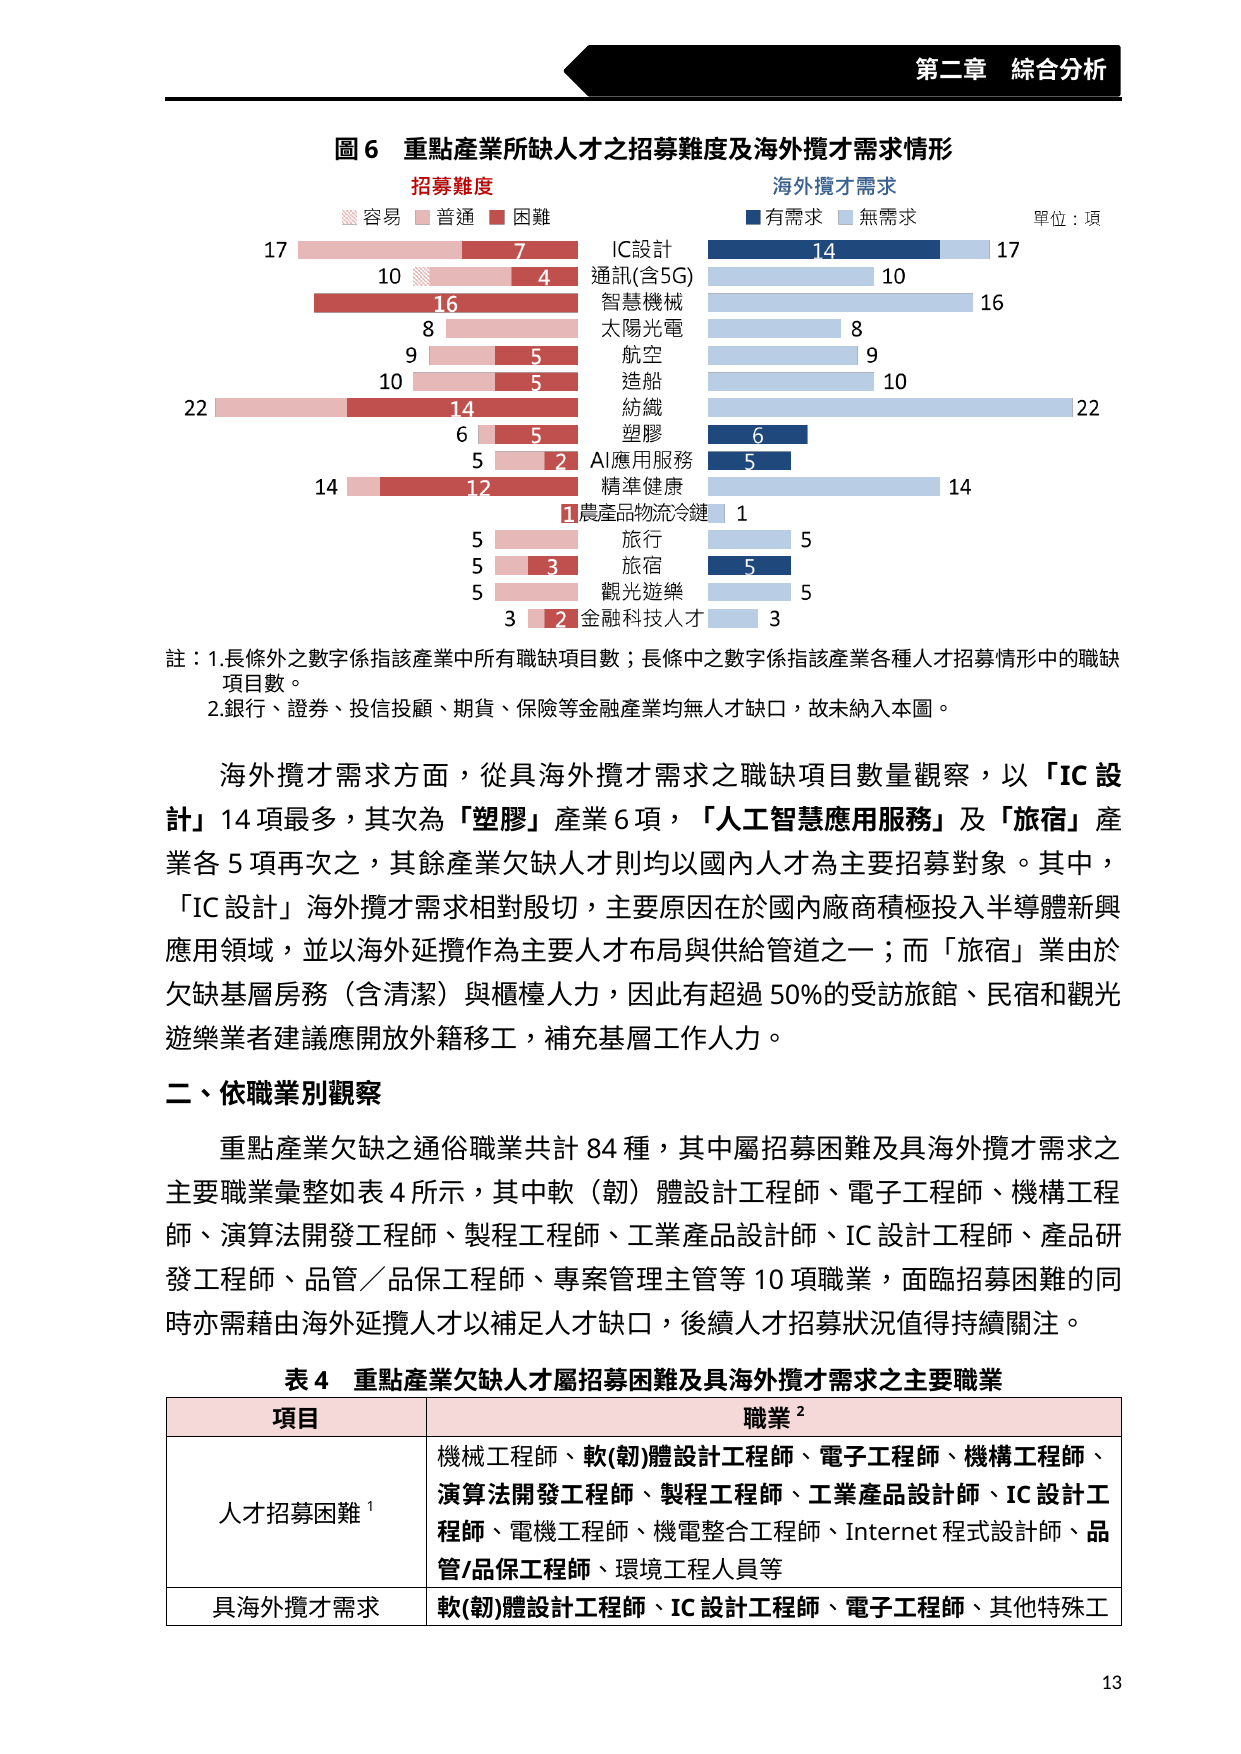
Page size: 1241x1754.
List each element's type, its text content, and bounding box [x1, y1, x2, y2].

table_cell 具海外攬才需求 [167, 1588, 426, 1625]
text 表4 重點產業欠缺人才屬招募困難及具海外攬才需求之主要職業 [165, 1361, 1122, 1397]
text 圖6 重點產業所缺人才之招募難度及海外攬才需求情形 [165, 130, 1122, 166]
text 二、依職業別觀察 [165, 1068, 1122, 1112]
table_header 職業2 [427, 1398, 1121, 1436]
text 海外攬才需求方面，從具海外攬才需求之職缺項目數量觀察，以「IC設計」14項最多，其次為「塑膠」產業6項，「人工智慧應用服務」及「旅宿」產業各5項再次之，其餘產業欠缺人才則均以國內人才為主要招募對象。其中，「IC設計」海外攬才需求相對殷切，主要原因在於國內廠商積極投入半導體新興應用領域，並以海外延攬作為主要人才布局與供給管道之一；而「旅宿」業由於欠缺基層房務（含清潔）與櫃檯人力，因此有超過50%的受訪旅館、民宿和觀光遊樂業者建議應開放外籍移工，補充基層工作人力。 [165, 751, 1122, 1057]
text 註：1.長條外之數字係指該產業中所有職缺項目數；長條中之數字係指該產業各種人才招募情形中的職缺項目數。 [165, 647, 1122, 697]
table_header 項目 [167, 1398, 426, 1436]
table_cell 人才招募困難1 [167, 1437, 426, 1587]
table_cell 軟(韌)體設計工程師、IC設計工程師、電子工程師、其他特殊工 [427, 1588, 1121, 1625]
picture [166, 166, 1122, 647]
text 2.銀行、證券、投信投顧、期貨、保險等金融產業均無人才缺口，故未納入本圖。 [165, 697, 1122, 722]
table_cell 機械工程師、軟(韌)體設計工程師、電子工程師、機構工程師、演算法開發工程師、製程工程師、工業產品設計師、IC設計工程師、電機工程師、機電整合工程師、Internet程式設計師、品管/品保工程師、環境工程人員等 [427, 1437, 1121, 1587]
text 重點產業欠缺之通俗職業共計84種，其中屬招募困難及具海外攬才需求之主要職業彙整如表4所示，其中軟（韌）體設計工程師、電子工程師、機構工程師、演算法開發工程師、製程工程師、工業產品設計師、IC設計工程師、產品研發工程師、品管／品保工程師、專案管理主管等10項職業，面臨招募困難的同時亦需藉由海外延攬人才以補足人才缺口，後續人才招募狀況值得持續關注。 [165, 1123, 1122, 1342]
